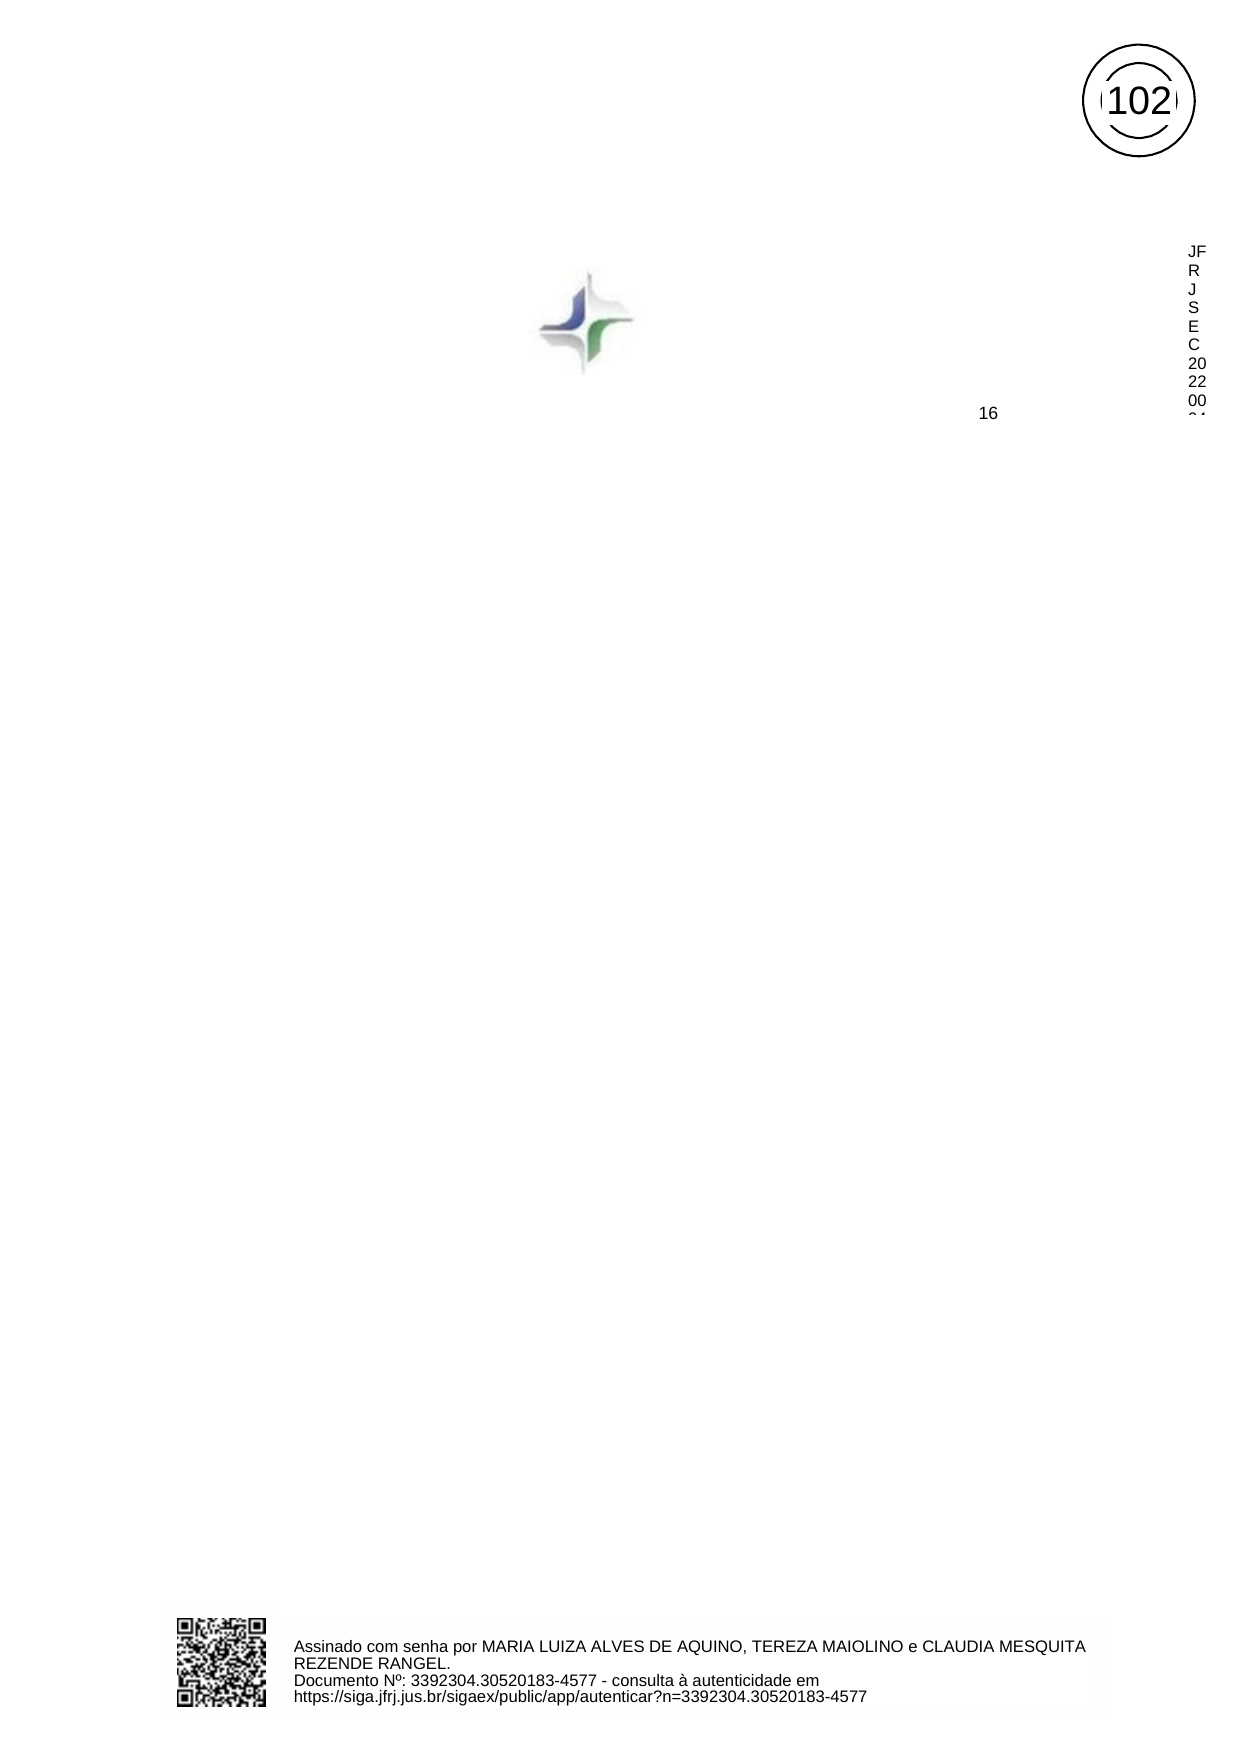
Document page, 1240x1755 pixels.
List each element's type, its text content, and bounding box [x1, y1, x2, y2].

text JFRJSEC202200041A [1188, 243, 1207, 415]
text 16 [0, 402, 998, 423]
